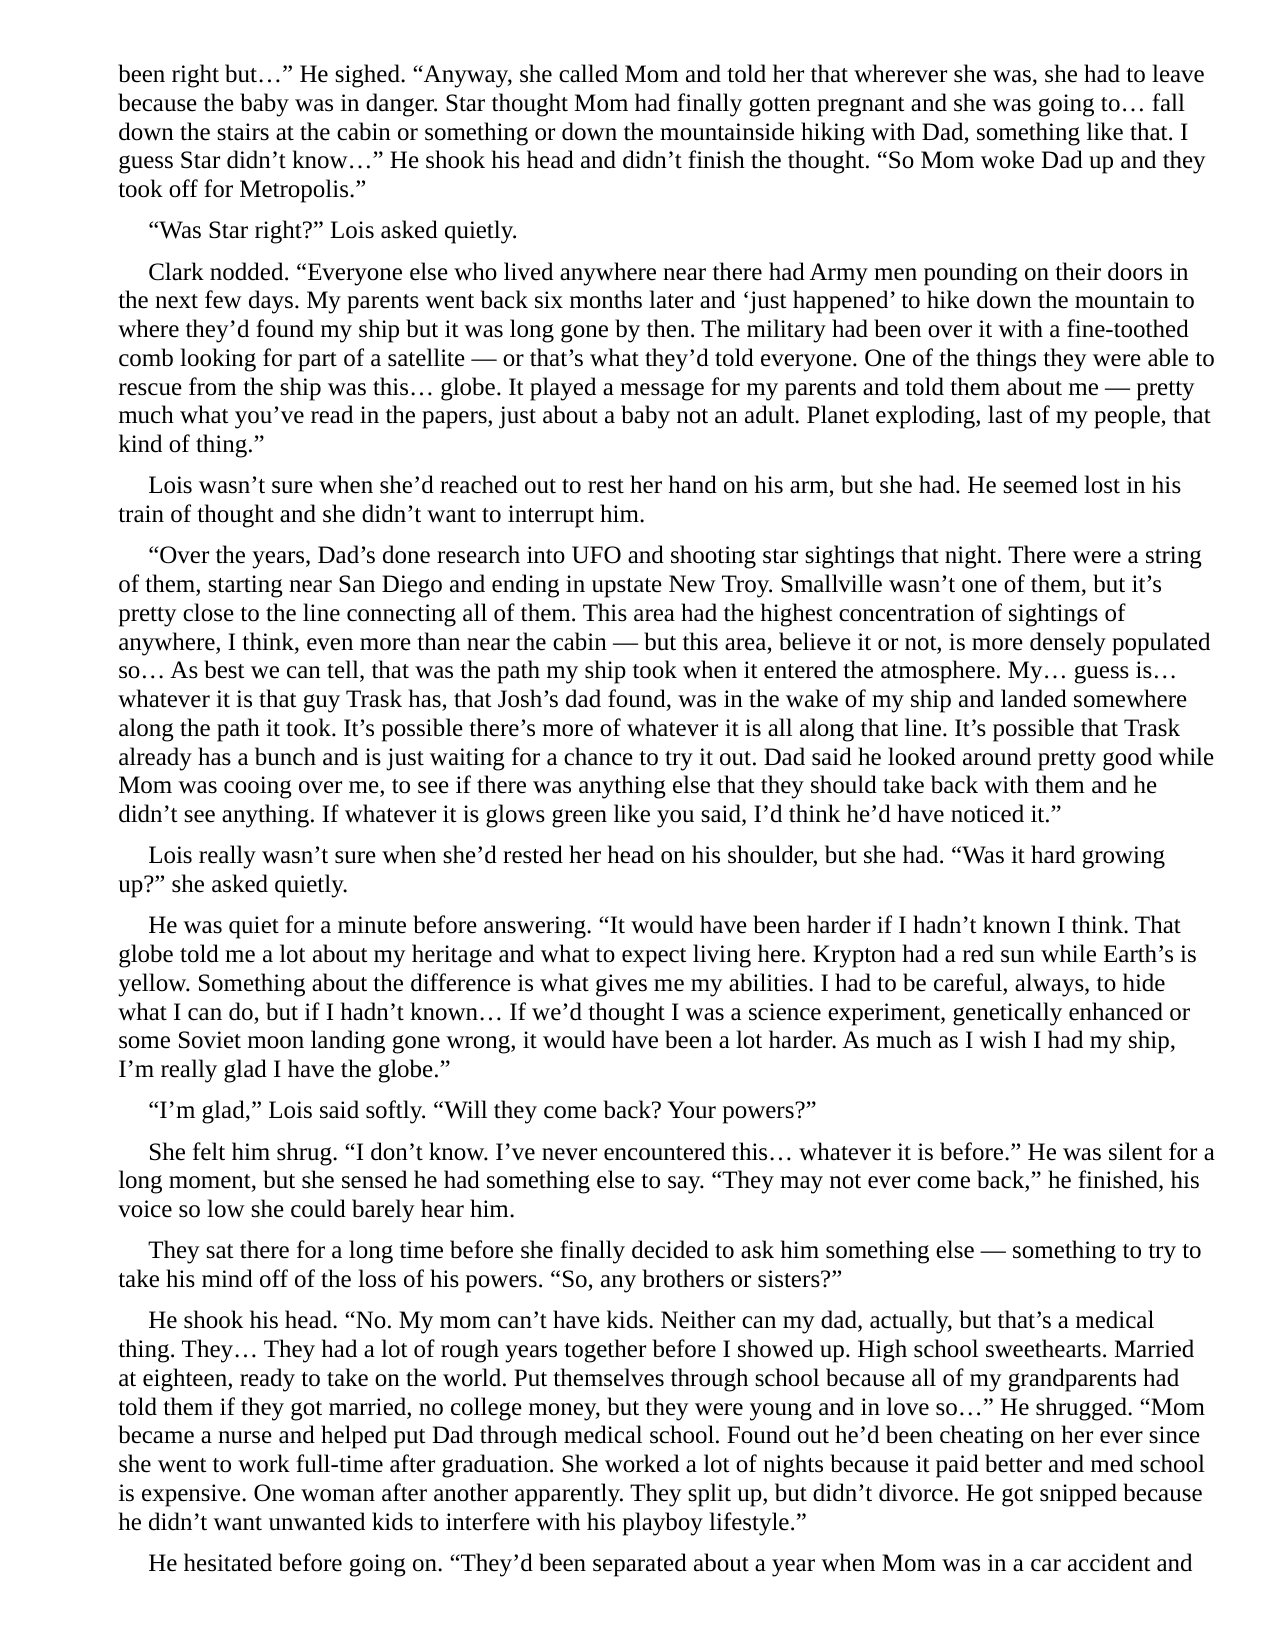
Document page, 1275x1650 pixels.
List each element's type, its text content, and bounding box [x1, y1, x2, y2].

text She felt him shrug. “I don’t know. I’ve never encountered this… whatever it is before.” He was silent for a long moment, but she sensed he had something else to say. “They may not ever come back,” he finished, his voice so low she could barely hear him. [118, 1137, 1216, 1223]
text been right but…” He sighed. “Anyway, she called Mom and told her that wherever she was, she had to leave because the baby was in danger. Star thought Mom had finally gotten pregnant and she was going to… fall down the stairs at the cabin or something or down the mountainside hiking with Dad, something like that. I guess Star didn’t know…” He shook his head and didn’t finish the thought. “So Mom woke Dad up and they took off for Metropolis.” [118, 59, 1216, 203]
text Lois really wasn’t sure when she’d rested her head on his shoulder, but she had. “Was it hard growing up?” she asked quietly. [118, 840, 1216, 898]
text He was quiet for a minute before answering. “It would have been harder if I hadn’t known I think. That globe told me a lot about my heritage and what to expect living here. Krypton had a red sun while Earth’s is yellow. Something about the difference is what gives me my abilities. I had to be careful, always, to hide what I can do, but if I hadn’t known… If we’d thought I was a science experiment, genetically enhanced or some Soviet moon landing gone wrong, it would have been a lot harder. As much as I wish I had my ship, I’m really glad I have the globe.” [118, 910, 1216, 1083]
text “I’m glad,” Lois said softly. “Will they come back? Your powers?” [118, 1095, 1216, 1124]
text Lois wasn’t sure when she’d reached out to rest her hand on his arm, but she had. He seemed lost in his train of thought and she didn’t want to interrupt him. [118, 470, 1216, 528]
text They sat there for a long time before she finally decided to ask him something else — something to try to take his mind off of the loss of his powers. “So, any brothers or sisters?” [118, 1235, 1216, 1293]
text He shook his head. “No. My mom can’t have kids. Neither can my dad, actually, but that’s a medical thing. They… They had a lot of rough years together before I showed up. High school sweethearts. Married at eighteen, ready to take on the world. Put themselves through school because all of my grandparents had told them if they got married, no college money, but they were young and in love so…” He shrugged. “Mom became a nurse and helped put Dad through medical school. Found out he’d been cheating on her ever since she went to work full-time after graduation. She worked a lot of nights because it paid better and med school is expensive. One woman after another apparently. They split up, but didn’t divorce. He got snipped because he didn’t want unwanted kids to interfere with his playboy lifestyle.” [118, 1305, 1216, 1535]
text “Over the years, Dad’s done research into UFO and shooting star sightings that night. There were a string of them, starting near San Diego and ending in upstate New Troy. Smallville wasn’t one of them, but it’s pretty close to the line connecting all of them. This area had the highest concentration of sightings of anywhere, I think, even more than near the cabin — but this area, believe it or not, is more densely populated so… As best we can tell, that was the path my ship took when it entered the atmosphere. My… guess is… whatever it is that guy Trask has, that Josh’s dad found, was in the wake of my ship and landed somewhere along the path it took. It’s possible there’s more of whatever it is all along that line. It’s possible that Trask already has a bunch and is just waiting for a chance to try it out. Dad said he looked around pretty good while Mom was cooing over me, to see if there was anything else that they should take back with them and he didn’t see anything. If whatever it is glows green like you said, I’d think he’d have noticed it.” [118, 540, 1216, 828]
text “Was Star right?” Lois asked quietly. [118, 215, 1216, 244]
text Clark nodded. “Everyone else who lived anywhere near there had Army men pounding on their doors in the next few days. My parents went back six months later and ‘just happened’ to hike down the mountain to where they’d found my ship but it was long gone by then. The military had been over it with a fine-toothed comb looking for part of a satellite — or that’s what they’d told everyone. One of the things they were able to rescue from the ship was this… globe. It played a message for my parents and told them about me — pretty much what you’ve read in the papers, just about a baby not an adult. Planet exploding, last of my people, that kind of thing.” [118, 257, 1216, 458]
text He hesitated before going on. “They’d been separated about a year when Mom was in a car accident and [118, 1548, 1216, 1577]
